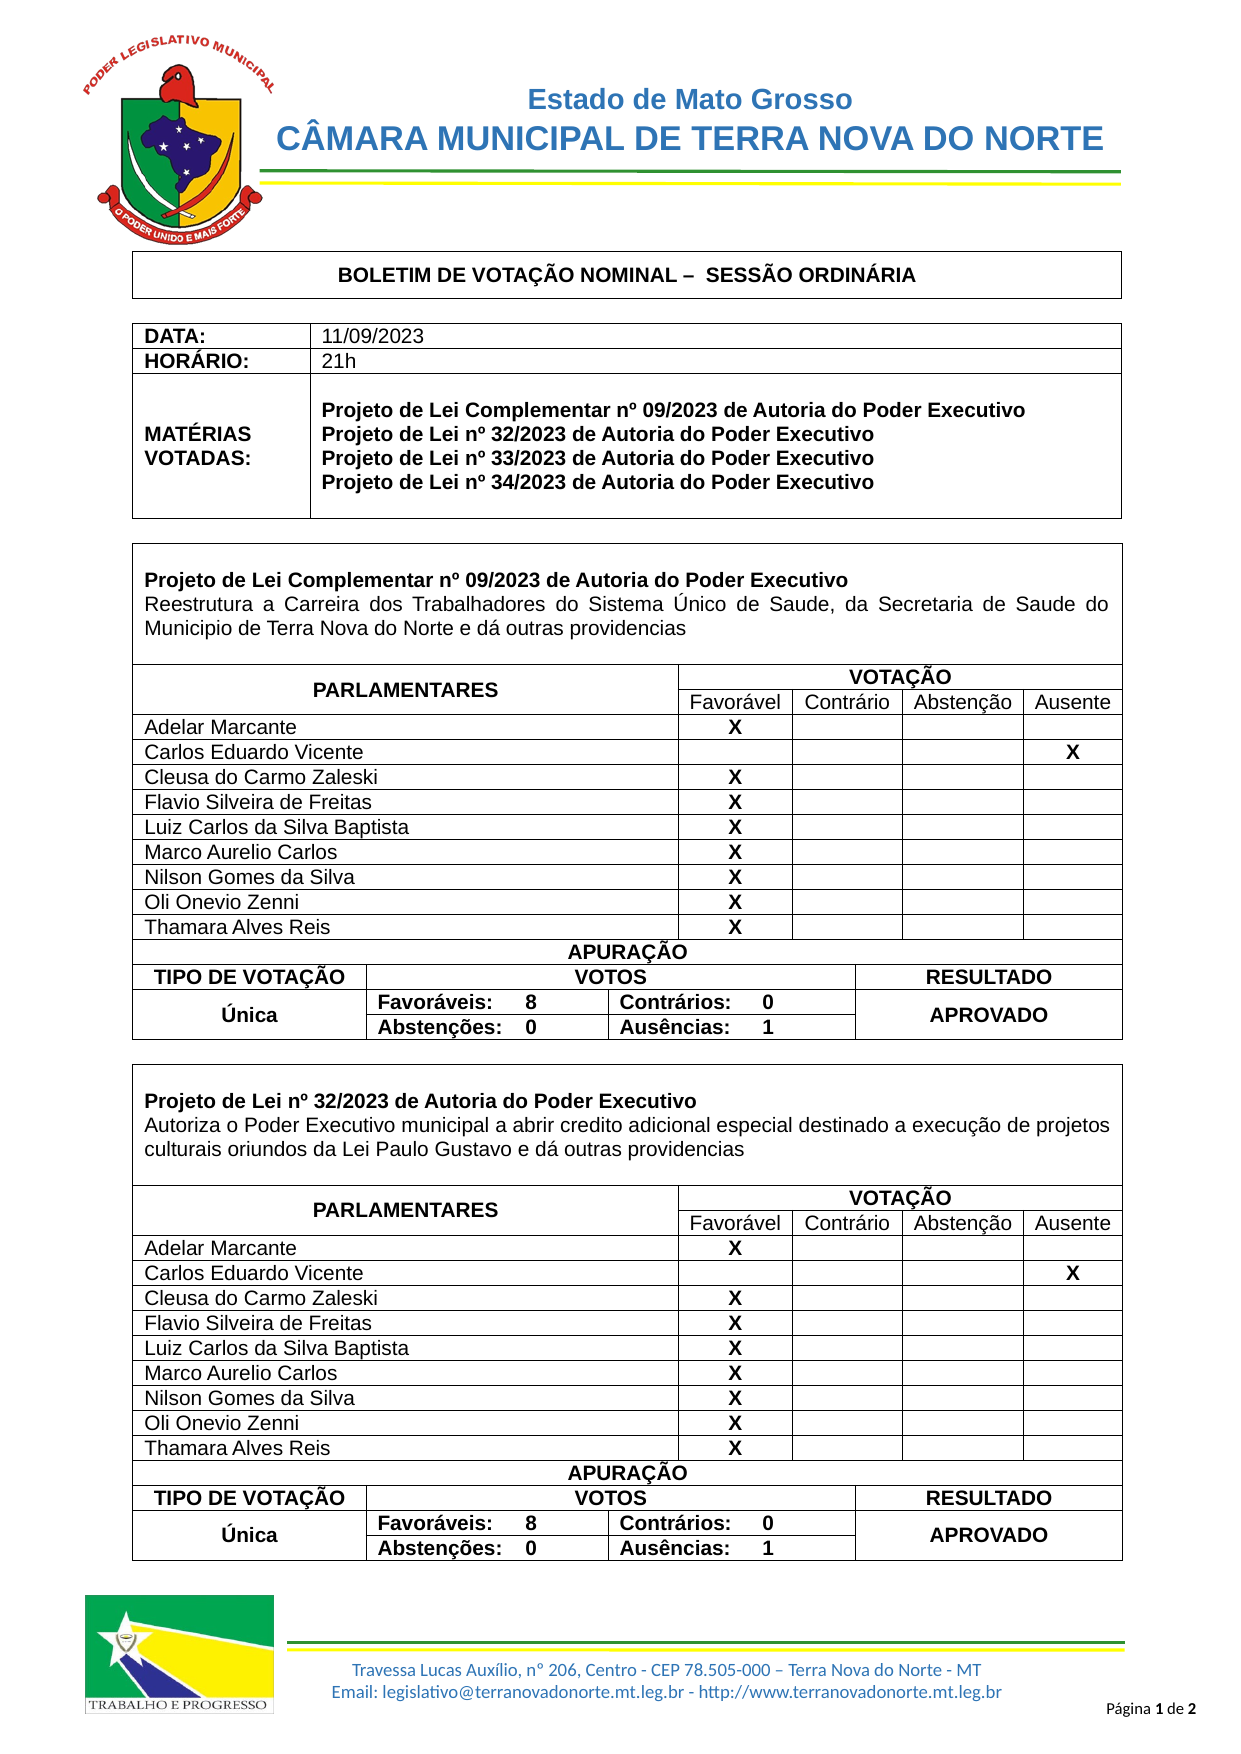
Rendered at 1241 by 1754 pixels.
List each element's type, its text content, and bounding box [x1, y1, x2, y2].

table_cell X [679, 815, 792, 839]
table_cell [903, 715, 1023, 739]
table_cell [1024, 790, 1122, 814]
table_cell X [679, 840, 792, 864]
table_cell APURAÇÃO [133, 1461, 1122, 1485]
table_cell Contrário [793, 1211, 902, 1235]
table_cell [903, 815, 1023, 839]
table_cell Favorável [679, 690, 792, 714]
table_cell X [679, 790, 792, 814]
table_cell [793, 765, 902, 789]
table_cell Ausências: [609, 1536, 751, 1560]
table_cell Projeto de Lei Complementar nº 09/2023 de Autoria do Poder Executivo Projeto de Lei nº 32/2023 de Autoria do Poder Executivo Projeto de Lei nº 33/2023 de Autoria do Poder Executivo Projeto de Lei nº 34/2023 de Autoria do Poder Executivo [311, 374, 1121, 518]
table_cell [903, 1311, 1023, 1335]
picture [80, 30, 278, 247]
table_cell X [679, 1336, 792, 1360]
table_cell [1024, 1361, 1122, 1385]
table_cell X [679, 1436, 792, 1460]
table_cell Luiz Carlos da Silva Baptista [133, 1336, 678, 1360]
table_cell [903, 1286, 1023, 1310]
table_cell Adelar Marcante [133, 715, 678, 739]
table_cell [903, 915, 1023, 939]
table_header DATA: [133, 324, 310, 348]
table_cell [793, 1311, 902, 1335]
table_cell [793, 865, 902, 889]
table_cell VOTAÇÃO [679, 1186, 1122, 1210]
table_cell [903, 740, 1023, 764]
table_cell [793, 1261, 902, 1285]
table_cell [679, 740, 792, 764]
table_cell Oli Onevio Zenni [133, 890, 678, 914]
table_cell X [679, 1361, 792, 1385]
table_cell Thamara Alves Reis [133, 915, 678, 939]
table_cell Ausências: [609, 1015, 751, 1039]
table_cell Carlos Eduardo Vicente [133, 1261, 678, 1285]
table_cell [903, 765, 1023, 789]
table_cell [793, 790, 902, 814]
table_cell [793, 1436, 902, 1460]
table_cell [903, 1386, 1023, 1410]
table_cell Única [133, 1511, 366, 1560]
table_cell Contrários: [609, 1511, 751, 1535]
table_cell [1024, 1336, 1122, 1360]
table_cell [1024, 765, 1122, 789]
table_cell [903, 1361, 1023, 1385]
table_cell [793, 1286, 902, 1310]
table_cell [793, 840, 902, 864]
table_cell VOTOS [367, 965, 855, 989]
table_cell APROVADO [856, 1511, 1122, 1560]
table_cell Cleusa do Carmo Zaleski [133, 1286, 678, 1310]
table_cell [903, 1261, 1023, 1285]
table_header Projeto de Lei Complementar nº 09/2023 de Autoria do Poder Executivo Reestrutura a Carreira dos Trabalhadores do Sistema Único de Saude, da Secretaria de Saude do Municipio de Terra Nova do Norte e dá outras providencias [133, 544, 1122, 664]
table_cell VOTAÇÃO [679, 665, 1122, 689]
table_cell Cleusa do Carmo Zaleski [133, 765, 678, 789]
table_cell [793, 915, 902, 939]
table_cell 0 [514, 1536, 608, 1560]
table_cell [1024, 815, 1122, 839]
table_header Projeto de Lei nº 32/2023 de Autoria do Poder Executivo Autoriza o Poder Executivo municipal a abrir credito adicional especial destinado a execução de projetos culturais oriundos da Lei Paulo Gustavo e dá outras providencias [133, 1065, 1122, 1185]
table_cell HORÁRIO: [133, 349, 310, 373]
table_cell X [1024, 740, 1122, 764]
table_header 11/09/2023 [311, 324, 1121, 348]
table_cell Nilson Gomes da Silva [133, 865, 678, 889]
table_cell 1 [751, 1536, 855, 1560]
table_cell Oli Onevio Zenni [133, 1411, 678, 1435]
table_cell Contrário [793, 690, 902, 714]
table_cell Luiz Carlos da Silva Baptista [133, 815, 678, 839]
table_cell Flavio Silveira de Freitas [133, 790, 678, 814]
table_cell [1024, 865, 1122, 889]
table_cell [903, 790, 1023, 814]
table_cell Thamara Alves Reis [133, 1436, 678, 1460]
table_cell Flavio Silveira de Freitas [133, 1311, 678, 1335]
table_cell [793, 815, 902, 839]
table_cell [1024, 1436, 1122, 1460]
table_cell Única [133, 990, 366, 1039]
picture [85, 1595, 274, 1714]
table_cell [1024, 1236, 1122, 1260]
table_cell [903, 890, 1023, 914]
table_cell [793, 1236, 902, 1260]
table_cell [793, 740, 902, 764]
table_cell 1 [751, 1015, 855, 1039]
table_cell MATÉRIAS VOTADAS: [133, 374, 310, 518]
table_cell APROVADO [856, 990, 1122, 1039]
table_cell [1024, 890, 1122, 914]
table_cell Abstenção [903, 1211, 1023, 1235]
table_cell Nilson Gomes da Silva [133, 1386, 678, 1410]
table_cell VOTOS [367, 1486, 855, 1510]
table_cell Marco Aurelio Carlos [133, 1361, 678, 1385]
table_cell X [679, 765, 792, 789]
table_cell [903, 1336, 1023, 1360]
table_cell Abstenções: [367, 1015, 514, 1039]
table_cell 21h [311, 349, 1121, 373]
table_cell X [1024, 1261, 1122, 1285]
table_cell [793, 1336, 902, 1360]
table_cell 8 [514, 990, 608, 1014]
table_cell 8 [514, 1511, 608, 1535]
table_cell PARLAMENTARES [133, 1186, 678, 1235]
table_header BOLETIM DE VOTAÇÃO NOMINAL – SESSÃO ORDINÁRIA [133, 252, 1121, 298]
table_cell X [679, 890, 792, 914]
table_cell Favoráveis: [367, 990, 514, 1014]
table_cell [679, 1261, 792, 1285]
table_cell [1024, 715, 1122, 739]
table_cell Carlos Eduardo Vicente [133, 740, 678, 764]
table_cell Marco Aurelio Carlos [133, 840, 678, 864]
table_cell [1024, 1286, 1122, 1310]
table_cell Favoráveis: [367, 1511, 514, 1535]
table_cell X [679, 1311, 792, 1335]
table_cell [903, 1436, 1023, 1460]
table_cell X [679, 865, 792, 889]
table_cell X [679, 715, 792, 739]
table_cell RESULTADO [856, 965, 1122, 989]
table_cell [903, 865, 1023, 889]
table_cell X [679, 915, 792, 939]
table_cell Ausente [1024, 1211, 1122, 1235]
table_cell Abstenção [903, 690, 1023, 714]
table_cell [1024, 915, 1122, 939]
table_cell [903, 1411, 1023, 1435]
table_cell X [679, 1386, 792, 1410]
table_cell [903, 840, 1023, 864]
table_cell Contrários: [609, 990, 751, 1014]
table_cell [1024, 1311, 1122, 1335]
table_cell X [679, 1411, 792, 1435]
table_cell X [679, 1236, 792, 1260]
table_cell [1024, 1386, 1122, 1410]
table_cell Ausente [1024, 690, 1122, 714]
table_cell TIPO DE VOTAÇÃO [133, 965, 366, 989]
table_cell PARLAMENTARES [133, 665, 678, 714]
table_cell Abstenções: [367, 1536, 514, 1560]
table_cell Favorável [679, 1211, 792, 1235]
table_cell RESULTADO [856, 1486, 1122, 1510]
table_cell [793, 1411, 902, 1435]
table_cell 0 [751, 1511, 855, 1535]
table_cell Adelar Marcante [133, 1236, 678, 1260]
table_cell TIPO DE VOTAÇÃO [133, 1486, 366, 1510]
table_cell [793, 890, 902, 914]
table_cell 0 [514, 1015, 608, 1039]
table_cell [903, 1236, 1023, 1260]
table_cell [1024, 1411, 1122, 1435]
table_cell APURAÇÃO [133, 940, 1122, 964]
table_cell 0 [751, 990, 855, 1014]
table_cell [793, 1386, 902, 1410]
table_cell [1024, 840, 1122, 864]
table_cell [793, 1361, 902, 1385]
table_cell X [679, 1286, 792, 1310]
table_cell [793, 715, 902, 739]
